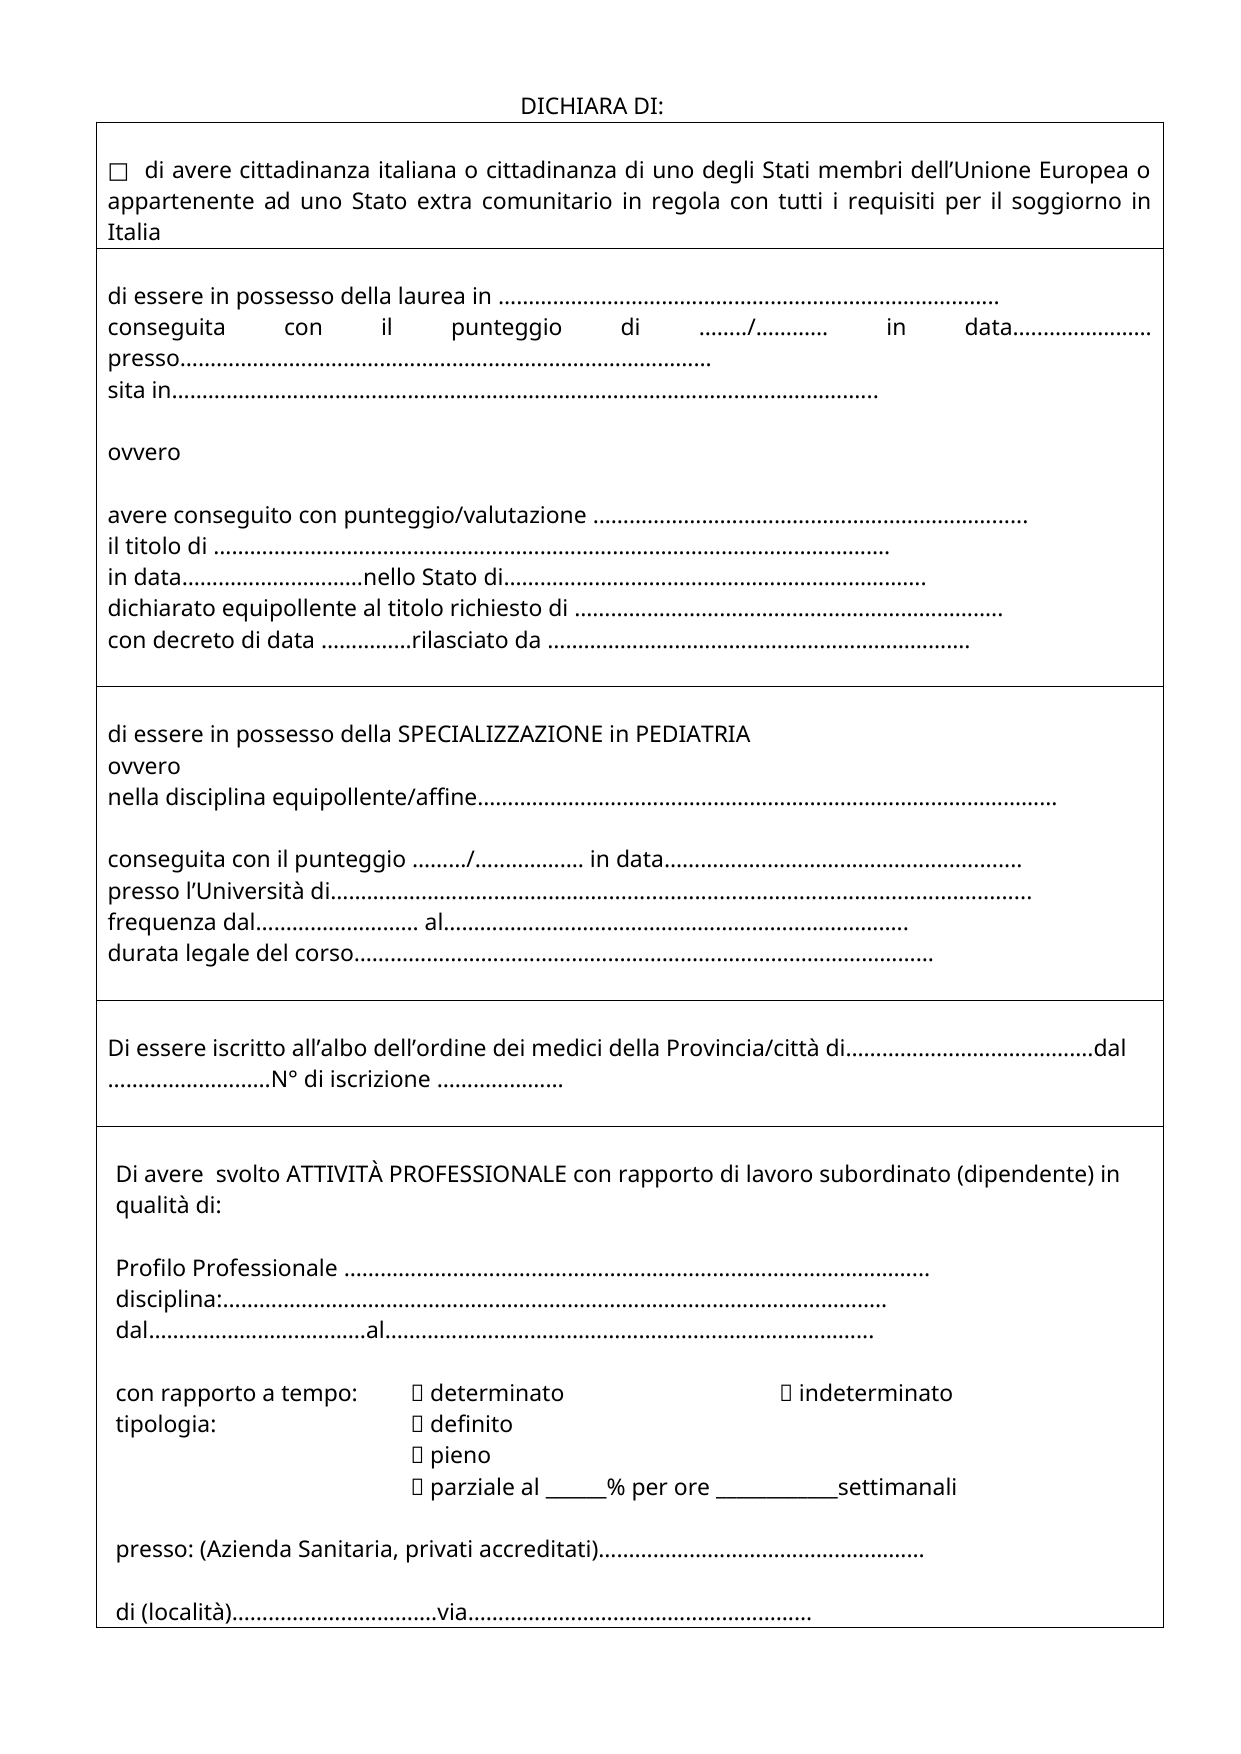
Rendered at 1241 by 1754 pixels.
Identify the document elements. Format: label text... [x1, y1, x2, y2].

table_cell [73, 1000, 96, 1126]
table_cell Di essere iscritto all’albo dell’ordine dei medici della Provincia/città di………………………….……….dal ………………………N° di iscrizione ………………… [97, 1001, 1163, 1126]
table_cell [73, 1126, 96, 1627]
table_cell [73, 248, 96, 686]
table_header □ di avere cittadinanza italiana o cittadinanza di uno degli Stati membri dell’Unione Europea o appartenente ad uno Stato extra comunitario in regola con tutti i requisiti per il soggiorno in Italia [97, 123, 1163, 248]
table_cell di essere in possesso della SPECIALIZZAZIONE in PEDIATRIA ovvero nella disciplina equipollente/affine…………………………………………………………………………………… conseguita con il punteggio ………/…..…………. in data……………..…………………….................. presso l’Università di………………………………………...................................................................... frequenza dal……………………… al………………………………………………………………….. durata legale del corso…………………………………………………………………………………… [97, 687, 1163, 1000]
table_cell di essere in possesso della laurea in ……………………………………………………………………….. conseguita con il punteggio di ……../………… in data…..………………presso……………………………………………….…………………………… sita in……………………………………………………………………………………………………... ovvero avere conseguito con punteggio/valutazione …………………………………………………………...... il titolo di …………………………………………………………………………………………………. in data…………………………nello Stato di……………………………………………………………. dichiarato equipollente al titolo richiesto di …………………………………………………………….. con decreto di data ……………rilasciato da ……………………………………………………………. [97, 249, 1163, 686]
table_cell Di avere svolto ATTIVITÀ PROFESSIONALE con rapporto di lavoro subordinato (dipendente) in qualità di: Profilo Professionale ……………….…………………………………………………………………... disciplina:……………………………………………………………………………………………….. dal………………………………al……………………………………………………………………... con rapporto a tempo:  determinato  indeterminato tipologia:  definito  pieno  parziale al ______% per ore ____________settimanali presso: (Azienda Sanitaria, privati accreditati)……………………………………………… di (località)…………………………….via………………………………………………… [97, 1127, 1163, 1627]
table_header [73, 122, 96, 248]
table_cell [73, 686, 96, 1000]
text DICHIARA DI: [62, 90, 1122, 122]
